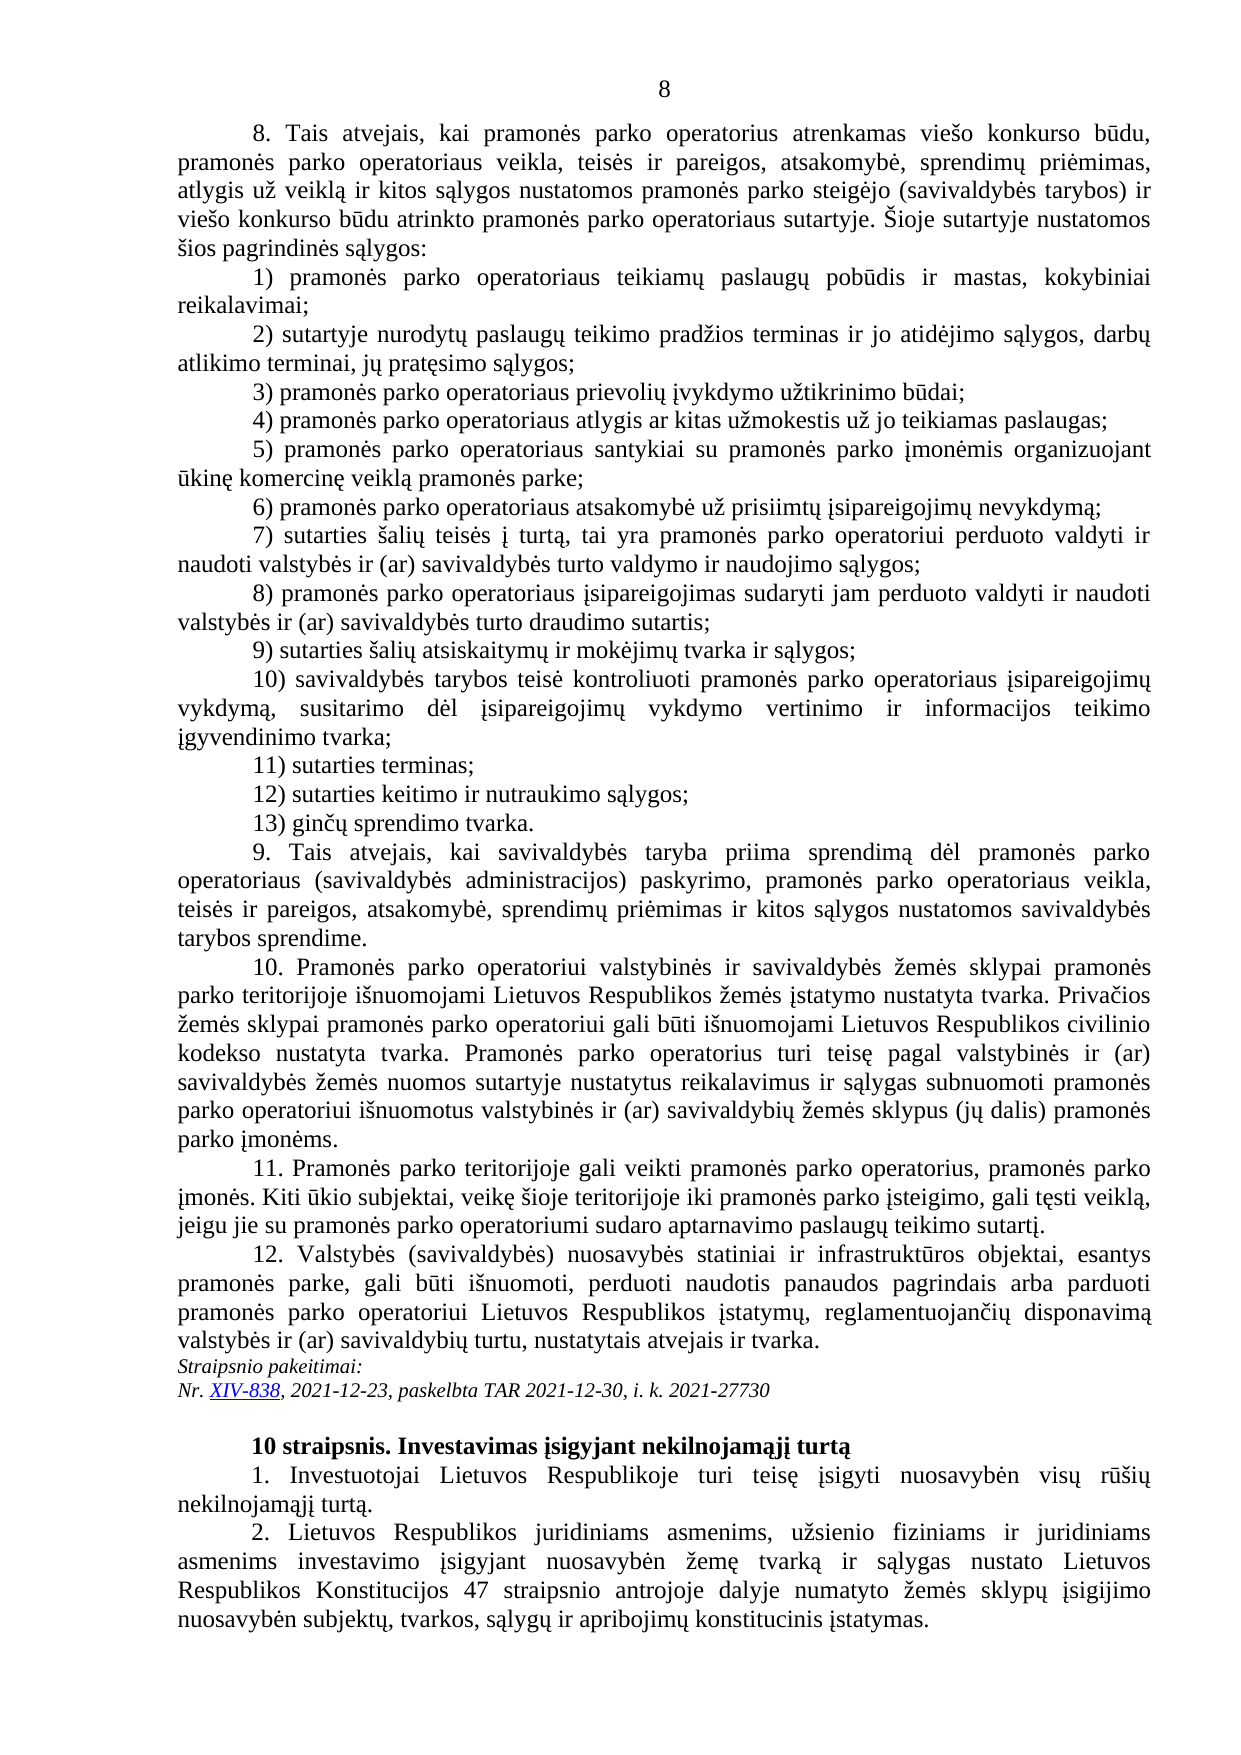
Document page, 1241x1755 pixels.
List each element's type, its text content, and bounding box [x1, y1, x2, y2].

text Straipsnio pakeitimai: [177, 1354, 1152, 1378]
text 11. Pramonės parko teritorijoje gali veikti pramonės parko operatorius, pramonės parko įmonės. Kiti ūkio subjektai, veikę šioje teritorijoje iki pramonės parko įsteigimo, gali tęsti veiklą, jeigu jie su pramonės parko operatoriumi sudaro aptarnavimo paslaugų teikimo sutartį. [177, 1153, 1152, 1239]
text 1) pramonės parko operatoriaus teikiamų paslaugų pobūdis ir mastas, kokybiniai reikalavimai; [177, 262, 1152, 319]
text 12. Valstybės (savivaldybės) nuosavybės statiniai ir infrastruktūros objektai, esantys pramonės parke, gali būti išnuomoti, perduoti naudotis panaudos pagrindais arba parduoti pramonės parko operatoriui Lietuvos Respublikos įstatymų, reglamentuojančių disponavimą valstybės ir (ar) savivaldybių turtu, nustatytais atvejais ir tvarka. [177, 1239, 1152, 1354]
text 8) pramonės parko operatoriaus įsipareigojimas sudaryti jam perduoto valdyti ir naudoti valstybės ir (ar) savivaldybės turto draudimo sutartis; [177, 578, 1152, 636]
text 5) pramonės parko operatoriaus santykiai su pramonės parko įmonėmis organizuojant ūkinę komercinę veiklą pramonės parke; [177, 434, 1152, 492]
text 12) sutarties keitimo ir nutraukimo sąlygos; [177, 779, 1152, 808]
text 2) sutartyje nurodytų paslaugų teikimo pradžios terminas ir jo atidėjimo sąlygos, darbų atlikimo terminai, jų pratęsimo sąlygos; [177, 319, 1152, 377]
text 7) sutarties šalių teisės į turtą, tai yra pramonės parko operatoriui perduoto valdyti ir naudoti valstybės ir (ar) savivaldybės turto valdymo ir naudojimo sąlygos; [177, 521, 1152, 578]
text 13) ginčų sprendimo tvarka. [177, 808, 1152, 837]
text 4) pramonės parko operatoriaus atlygis ar kitas užmokestis už jo teikiamas paslaugas; [177, 406, 1152, 434]
text Nr. XIV-838, 2021-12-23, paskelbta TAR 2021-12-30, i. k. 2021-27730 [177, 1378, 1152, 1402]
text 11) sutarties terminas; [177, 751, 1152, 779]
text 3) pramonės parko operatoriaus prievolių įvykdymo užtikrinimo būdai; [177, 377, 1152, 406]
text 8. Tais atvejais, kai pramonės parko operatorius atrenkamas viešo konkurso būdu, pramonės parko operatoriaus veikla, teisės ir pareigos, atsakomybė, sprendimų priėmimas, atlygis už veiklą ir kitos sąlygos nustatomos pramonės parko steigėjo (savivaldybės tarybos) ir viešo konkurso būdu atrinkto pramonės parko operatoriaus sutartyje. Šioje sutartyje nustatomos šios pagrindinės sąlygos: [177, 118, 1152, 262]
text 1. Investuotojai Lietuvos Respublikoje turi teisę įsigyti nuosavybėn visų rūšių nekilnojamąjį turtą. [177, 1460, 1152, 1517]
text 10) savivaldybės tarybos teisė kontroliuoti pramonės parko operatoriaus įsipareigojimų vykdymą, susitarimo dėl įsipareigojimų vykdymo vertinimo ir informacijos teikimo įgyvendinimo tvarka; [177, 664, 1152, 751]
text 9) sutarties šalių atsiskaitymų ir mokėjimų tvarka ir sąlygos; [177, 636, 1152, 664]
text 6) pramonės parko operatoriaus atsakomybė už prisiimtų įsipareigojimų nevykdymą; [177, 492, 1152, 521]
text 9. Tais atvejais, kai savivaldybės taryba priima sprendimą dėl pramonės parko operatoriaus (savivaldybės administracijos) paskyrimo, pramonės parko operatoriaus veikla, teisės ir pareigos, atsakomybė, sprendimų priėmimas ir kitos sąlygos nustatomos savivaldybės tarybos sprendime. [177, 837, 1152, 952]
text 10 straipsnis. Investavimas įsigyjant nekilnojamąjį turtą [177, 1431, 1152, 1460]
text 10. Pramonės parko operatoriui valstybinės ir savivaldybės žemės sklypai pramonės parko teritorijoje išnuomojami Lietuvos Respublikos žemės įstatymo nustatyta tvarka. Privačios žemės sklypai pramonės parko operatoriui gali būti išnuomojami Lietuvos Respublikos civilinio kodekso nustatyta tvarka. Pramonės parko operatorius turi teisę pagal valstybinės ir (ar) savivaldybės žemės nuomos sutartyje nustatytus reikalavimus ir sąlygas subnuomoti pramonės parko operatoriui išnuomotus valstybinės ir (ar) savivaldybių žemės sklypus (jų dalis) pramonės parko įmonėms. [177, 952, 1152, 1153]
text 2. Lietuvos Respublikos juridiniams asmenims, užsienio fiziniams ir juridiniams asmenims investavimo įsigyjant nuosavybėn žemę tvarką ir sąlygas nustato Lietuvos Respublikos Konstitucijos 47 straipsnio antrojoje dalyje numatyto žemės sklypų įsigijimo nuosavybėn subjektų, tvarkos, sąlygų ir apribojimų konstitucinis įstatymas. [177, 1517, 1152, 1632]
